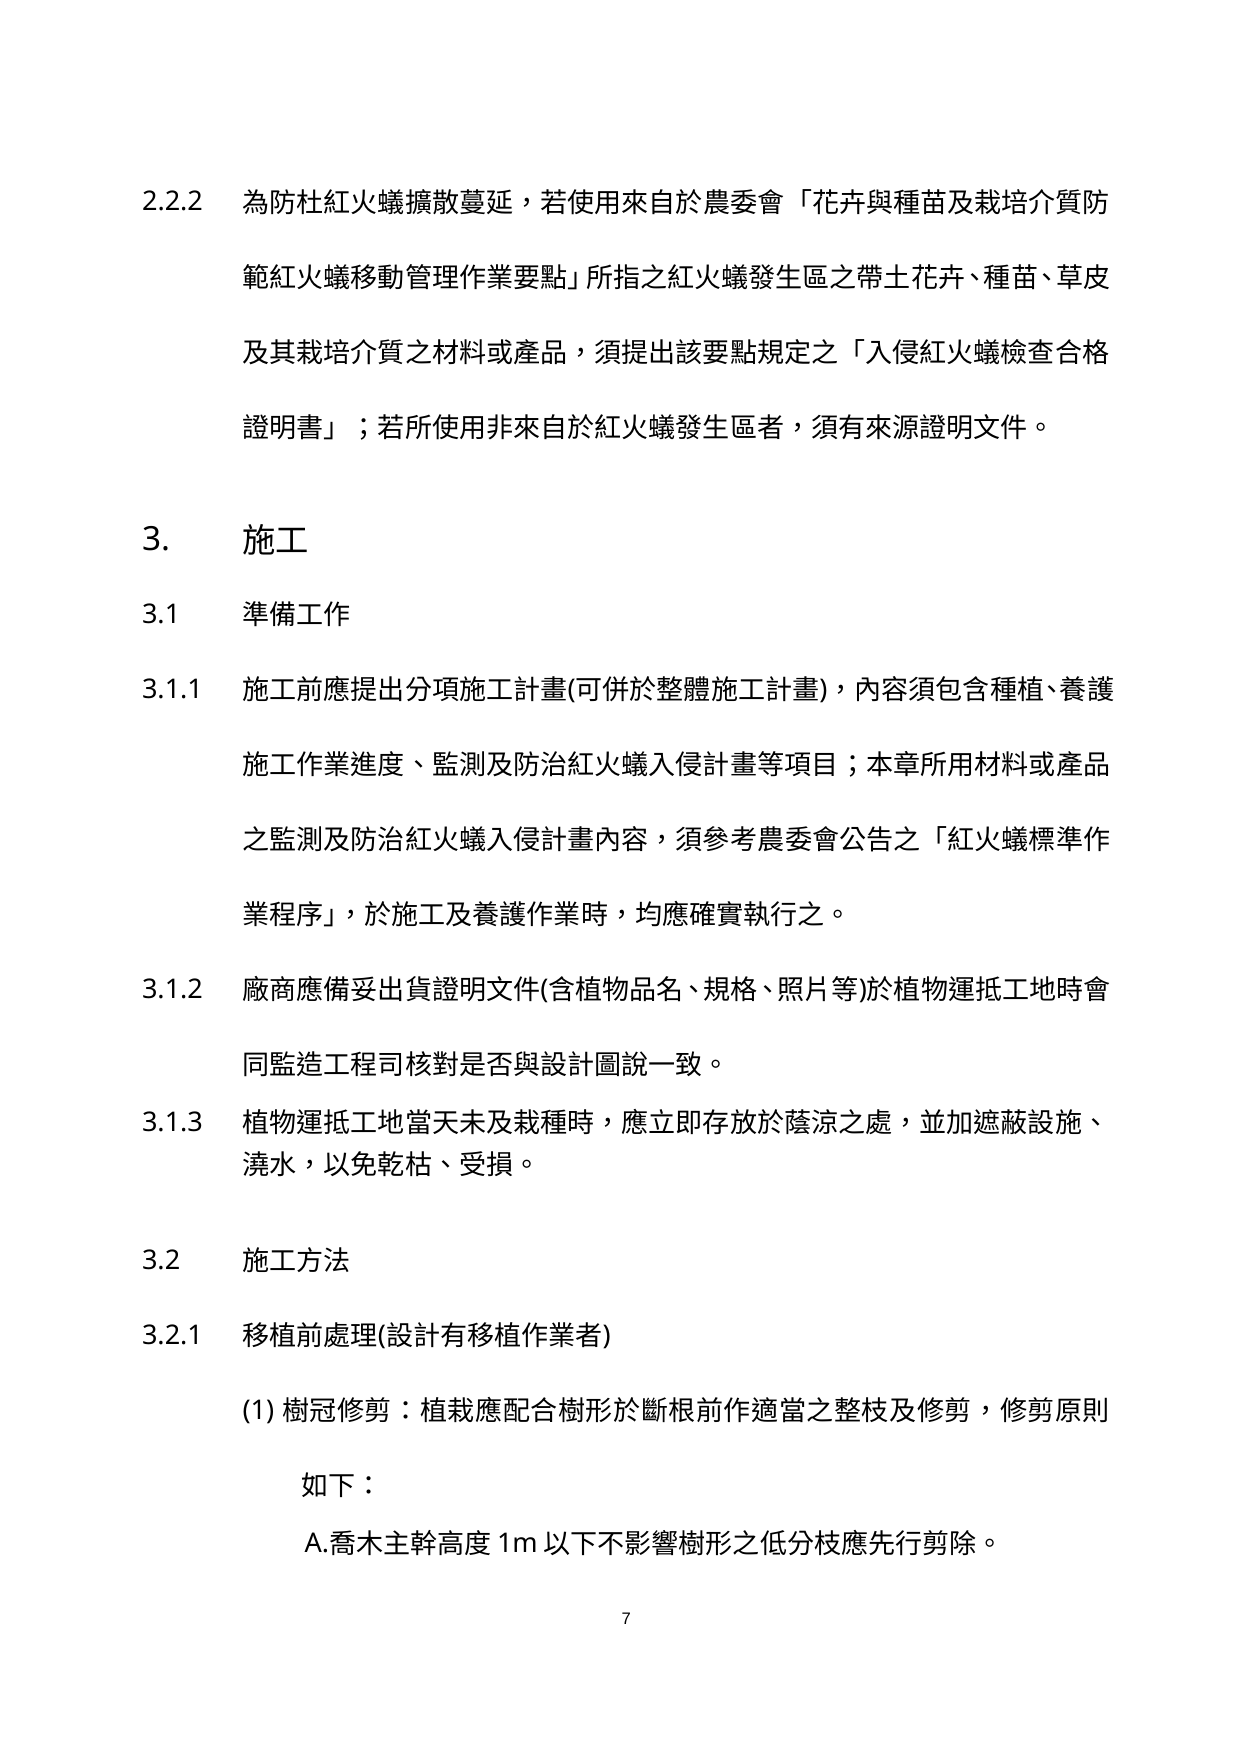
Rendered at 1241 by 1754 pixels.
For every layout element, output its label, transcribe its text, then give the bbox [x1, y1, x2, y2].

text 3.1.2 廠商應備妥出貨證明文件(含植物品名、規格、照片等)於植物運抵工地時會同監造工程司核對是否與設計圖說一致。 [142, 950, 1110, 1100]
text 3.1.3 植物運抵工地當天未及栽種時，應立即存放於蔭涼之處，並加遮蔽設施、澆水，以免乾枯、受損。 [142, 1100, 1110, 1183]
text A.喬木主幹高度1m以下不影響樹形之低分枝應先行剪除。 [301, 1521, 1110, 1563]
text 2.2.2 為防杜紅火蟻擴散蔓延，若使用來自於農委會「花卉與種苗及栽培介質防範紅火蟻移動管理作業要點」所指之紅火蟻發生區之帶土花卉、種苗、草皮及其栽培介質之材料或產品，須提出該要點規定之「入侵紅火蟻檢查合格證明書」；若所使用非來自於紅火蟻發生區者，須有來源證明文件。 [142, 163, 1110, 463]
text 3. 施工 [142, 500, 1110, 575]
text 3.2.1 移植前處理(設計有移植作業者) [142, 1296, 1110, 1371]
text (1) 樹冠修剪：植栽應配合樹形於斷根前作適當之整枝及修剪，修剪原則如下： [242, 1371, 1110, 1521]
text 3.2 施工方法 [142, 1221, 1110, 1296]
text 3.1.1 施工前應提出分項施工計畫(可併於整體施工計畫)，內容須包含種植、養護、施工作業進度、監測及防治紅火蟻入侵計畫等項目；本章所用材料或產品之監測及防治紅火蟻入侵計畫內容，須參考農委會公告之「紅火蟻標準作業程序」，於施工及養護作業時，均應確實執行之。 [142, 650, 1110, 950]
text 3.1 準備工作 [142, 575, 1110, 650]
